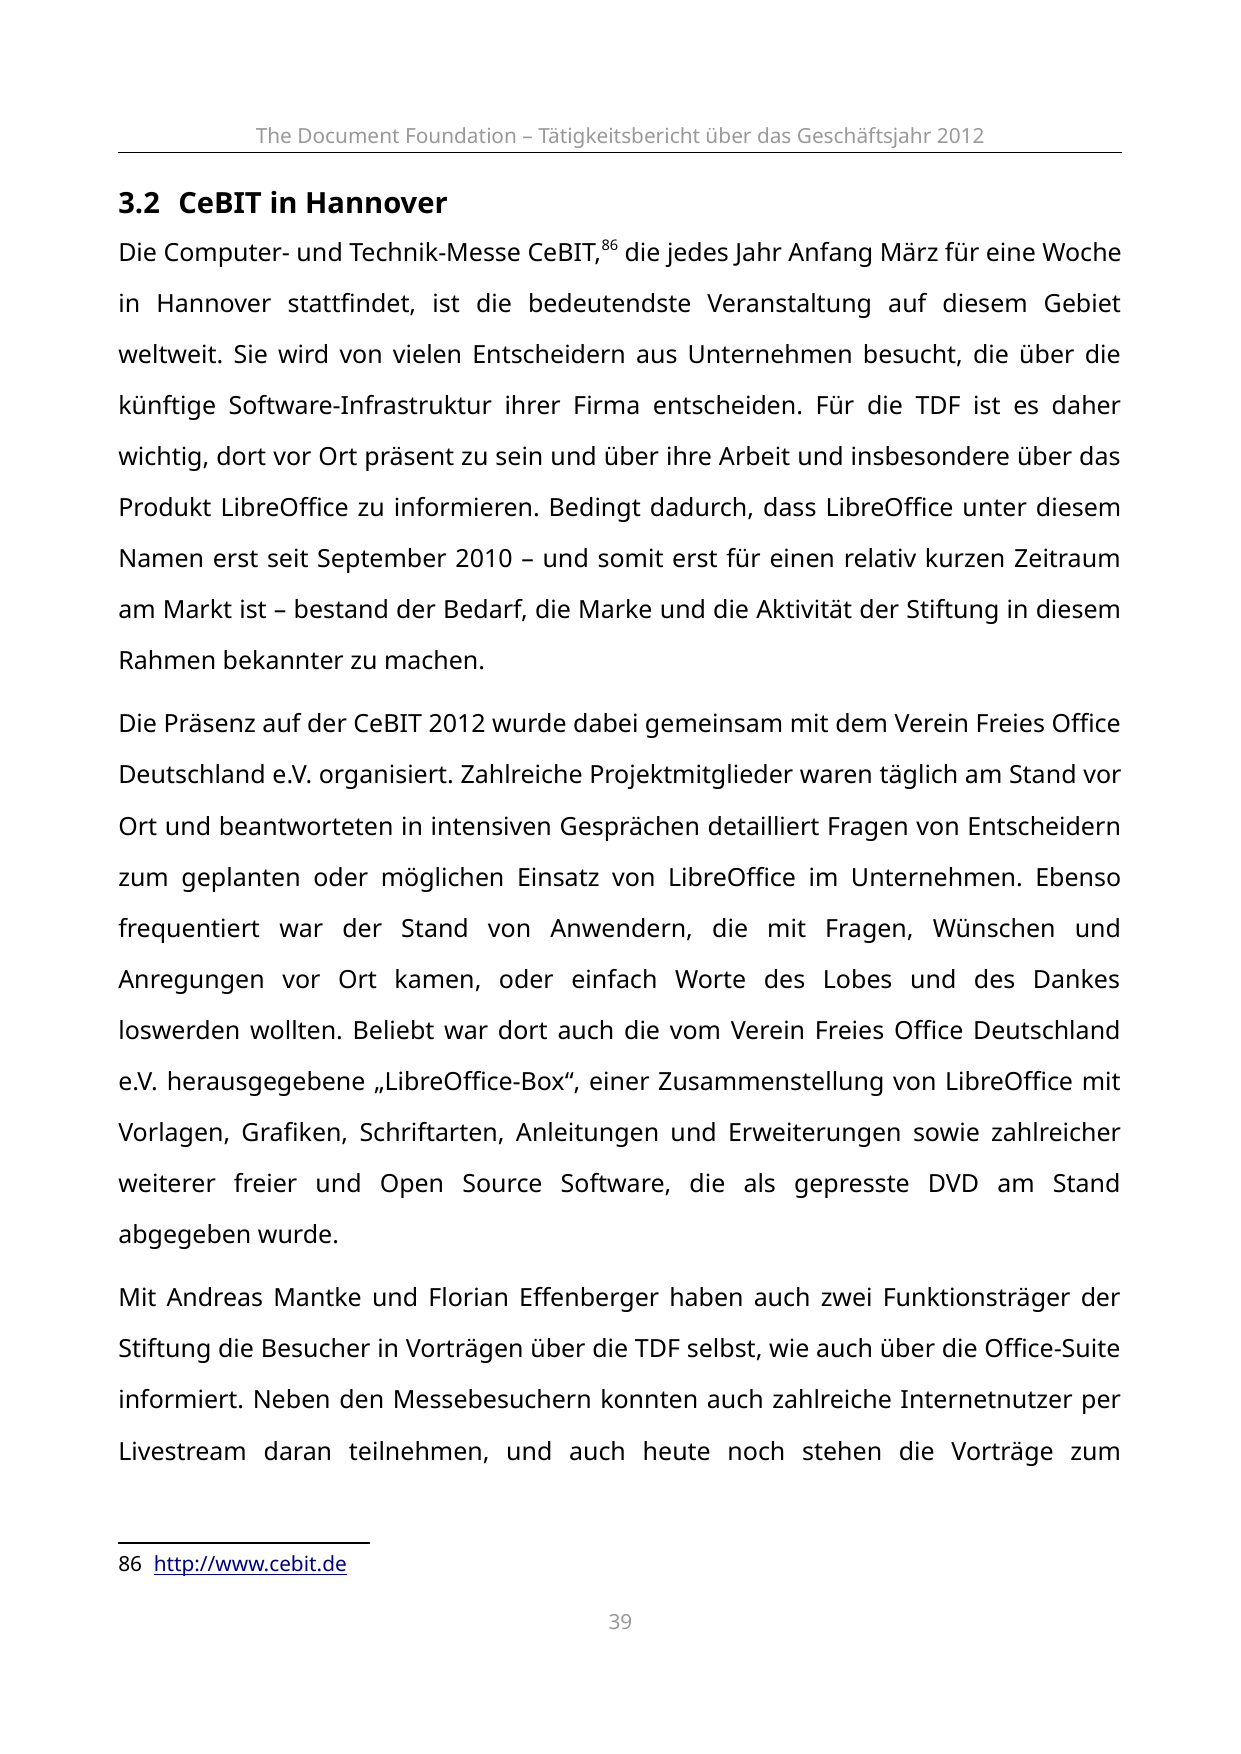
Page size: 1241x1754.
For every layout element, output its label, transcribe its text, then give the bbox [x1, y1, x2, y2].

text Die Computer- und Technik-Messe CeBIT, die jedes Jahr Anfang März für eine Woche in Hannover stattfindet, ist die bedeutendste Veranstaltung auf diesem Gebiet weltweit. Sie wird von vielen Entscheidern aus Unternehmen besucht, die über die künftige Software-Infrastruktur ihrer Firma entscheiden. Für die TDF ist es daher wichtig, dort vor Ort präsent zu sein und über ihre Arbeit und insbesondere über das Produkt LibreOffice zu informieren. Bedingt dadurch, dass LibreOffice unter diesem Namen erst seit September 2010 – und somit erst für einen relativ kurzen Zeitraum am Markt ist – bestand der Bedarf, die Marke und die Aktivität der Stiftung in diesem Rahmen bekannter zu machen. [118, 234, 1122, 677]
subtitle CeBIT in Hannover [118, 182, 1122, 222]
text http://www.cebit.de [118, 1549, 1122, 1578]
text Mit Andreas Mantke und Florian Effenberger haben auch zwei Funktionsträger der Stiftung die Besucher in Vorträgen über die TDF selbst, wie auch über die Office-Suite informiert. Neben den Messebesuchern konnten auch zahlreiche Internetnutzer per Livestream daran teilnehmen, und auch heute noch stehen die Vorträge zum [118, 1280, 1122, 1467]
text Die Präsenz auf der CeBIT 2012 wurde dabei gemeinsam mit dem Verein Freies Office Deutschland e.V. organisiert. Zahlreiche Projektmitglieder waren täglich am Stand vor Ort und beantworteten in intensiven Gesprächen detailliert Fragen von Entscheidern zum geplanten oder möglichen Einsatz von LibreOffice im Unternehmen. Ebenso frequentiert war der Stand von Anwendern, die mit Fragen, Wünschen und Anregungen vor Ort kamen, oder einfach Worte des Lobes und des Dankes loswerden wollten. Beliebt war dort auch die vom Verein Freies Office Deutschland e.V. herausgegebene „LibreOffice-Box“, einer Zusammenstellung von LibreOffice mit Vorlagen, Grafiken, Schriftarten, Anleitungen und Erweiterungen sowie zahlreicher weiterer freier und Open Source Software, die als gepresste DVD am Stand abgegeben wurde. [118, 706, 1122, 1251]
